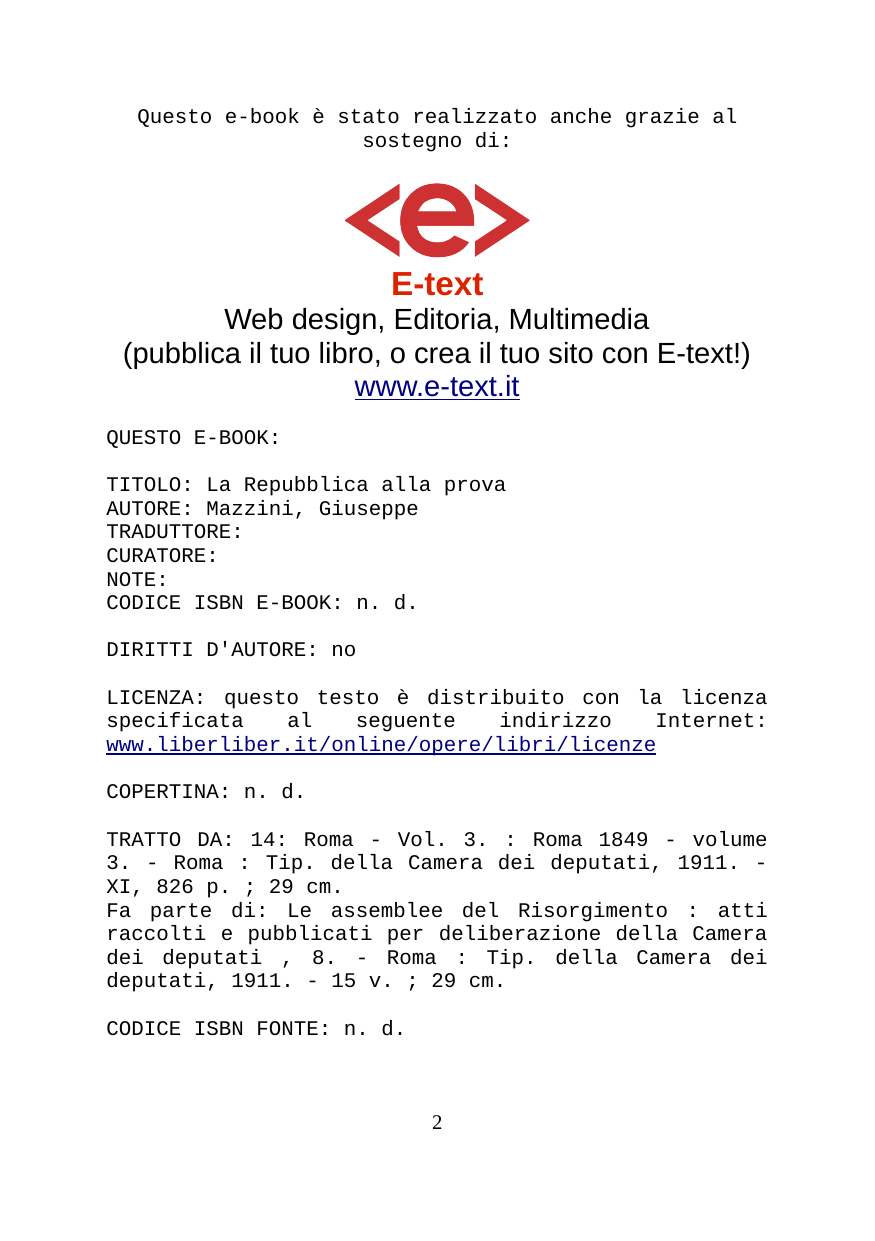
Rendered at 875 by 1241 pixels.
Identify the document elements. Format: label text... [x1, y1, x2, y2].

text TRADUTTORE: [106, 521, 768, 545]
text CURATORE: [106, 545, 768, 568]
text DIRITTI D'AUTORE: no [106, 639, 768, 663]
text CODICE ISBN E-BOOK: n. d. [106, 592, 768, 616]
text www.e-text.it [106, 369, 768, 403]
text Questo e-book è stato realizzato anche grazie al sostegno di: [106, 106, 768, 153]
text CODICE ISBN FONTE: n. d. [106, 1018, 768, 1041]
text AUTORE: Mazzini, Giuseppe [106, 498, 768, 521]
text (pubblica il tuo libro, o crea il tuo sito con E-text!) [106, 336, 768, 369]
text QUESTO E-BOOK: [106, 427, 768, 450]
text COPERTINA: n. d. [106, 781, 768, 805]
text TRATTO DA: 14: Roma - Vol. 3. : Roma 1849 - volume 3. - Roma : Tip. della Camera dei deputati, 1911. - XI, 826 p. ; 29 cm. [106, 829, 768, 899]
text Web design, Editoria, Multimedia [106, 302, 768, 336]
picture [343, 183, 531, 258]
text TITOLO: La Repubblica alla prova [106, 474, 768, 498]
text LICENZA: questo testo è distribuito con la licenza specificata al seguente indirizzo Internet: www.liberliber.it/online/opere/libri/licenze [106, 687, 768, 758]
text E-text [106, 264, 768, 302]
text Fa parte di: Le assemblee del Risorgimento : atti raccolti e pubblicati per deliberazione della Camera dei deputati , 8. - Roma : Tip. della Camera dei deputati, 1911. - 15 v. ; 29 cm. [106, 899, 768, 994]
text NOTE: [106, 568, 768, 592]
